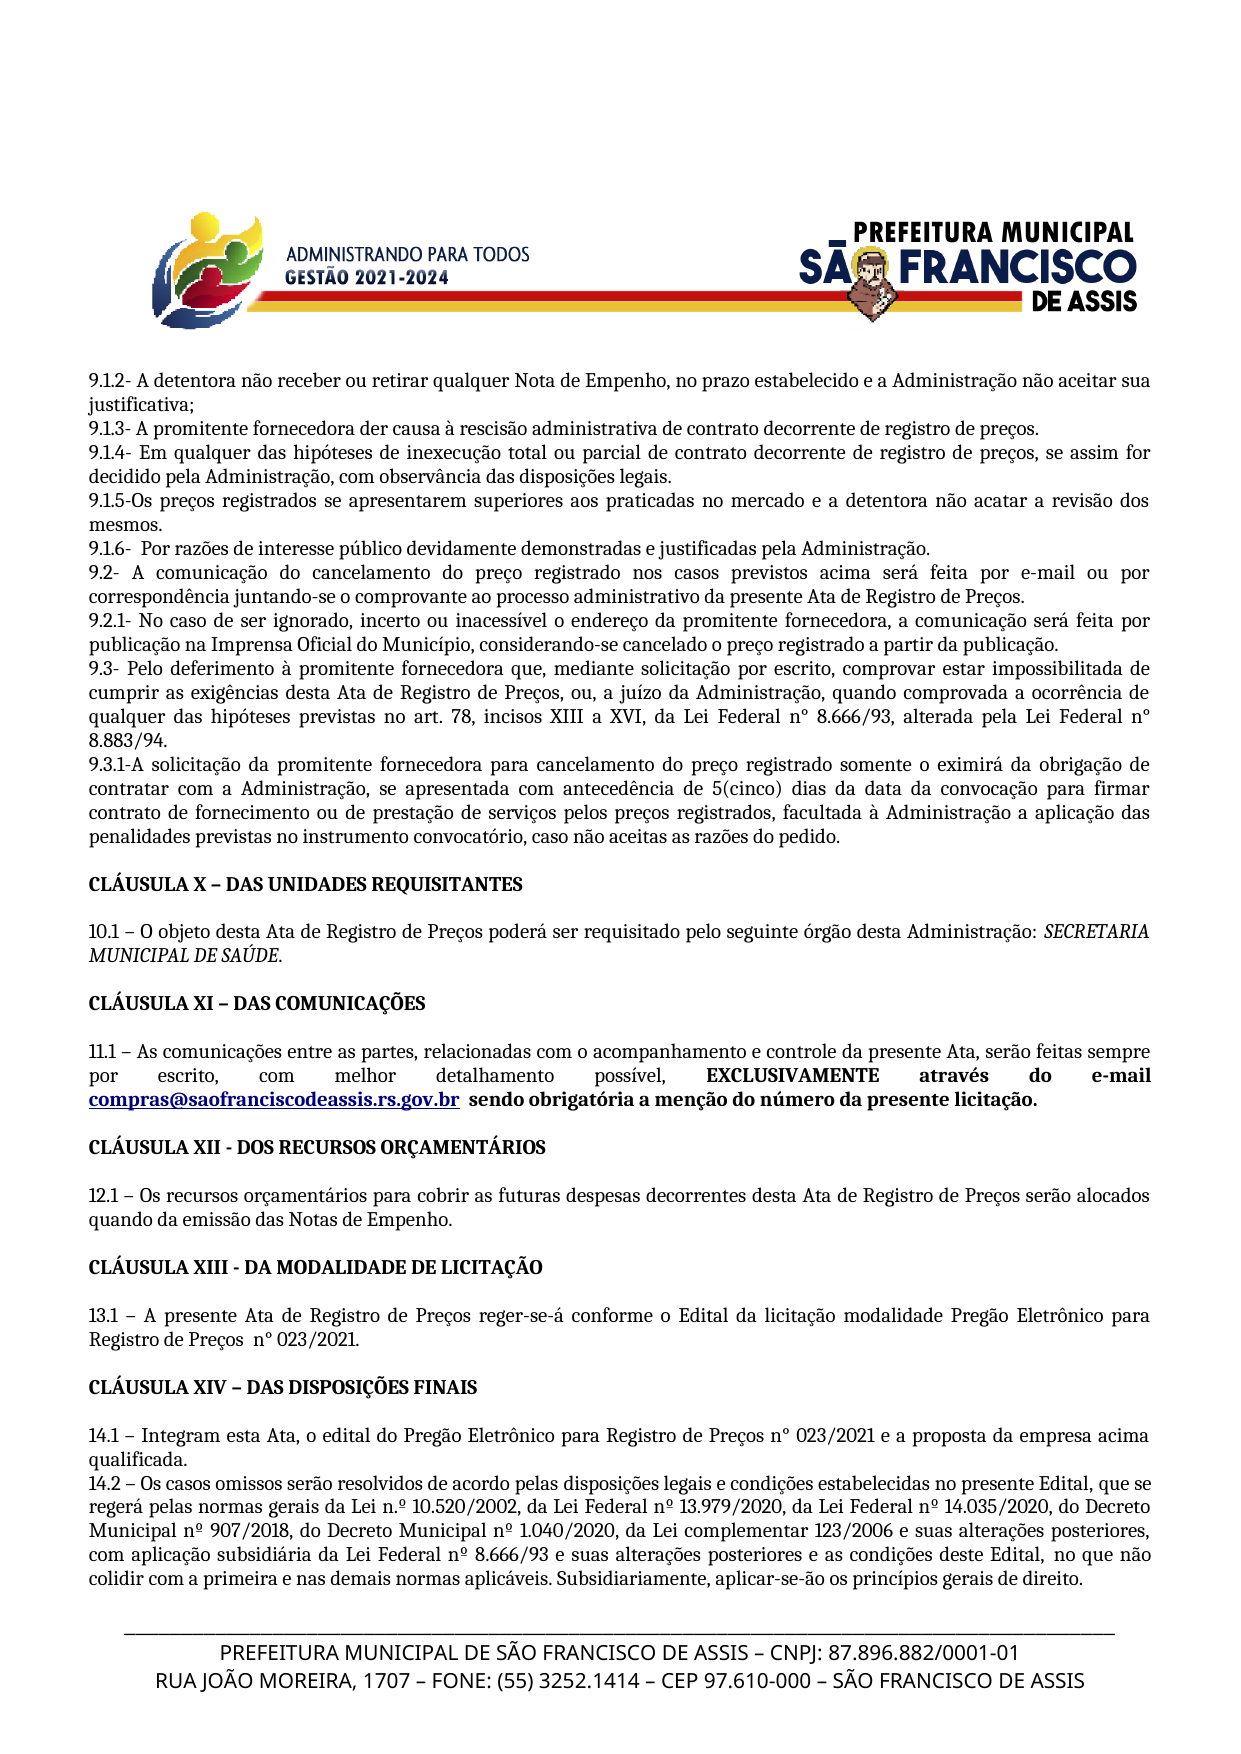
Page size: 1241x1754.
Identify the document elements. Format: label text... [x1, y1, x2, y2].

text 10.1 – O objeto desta Ata de Registro de Preços poderá ser requisitado pelo seguinte órgão desta Administração: SECRETARIA MUNICIPAL DE SAÚDE. [89, 920, 1152, 968]
text 12.1 – Os recursos orçamentários para cobrir as futuras despesas decorrentes desta Ata de Registro de Preços serão alocados quando da emissão das Notas de Empenho. [89, 1184, 1152, 1232]
text 9.2- A comunicação do cancelamento do preço registrado nos casos previstos acima será feita por e-mail ou por correspondência juntando-se o comprovante ao processo administrativo da presente Ata de Registro de Preços. [89, 561, 1152, 609]
text CLÁUSULA XIV – DAS DISPOSIÇÕES FINAIS [89, 1375, 1152, 1399]
text 9.3.1-A solicitação da promitente fornecedora para cancelamento do preço registrado somente o eximirá da obrigação de contratar com a Administração, se apresentada com antecedência de 5(cinco) dias da data da convocação para firmar contrato de fornecimento ou de prestação de serviços pelos preços registrados, facultada à Administração a aplicação das penalidades previstas no instrumento convocatório, caso não aceitas as razões do pedido. [89, 752, 1152, 848]
text 9.1.2- A detentora não receber ou retirar qualquer Nota de Empenho, no prazo estabelecido e a Administração não aceitar sua justificativa; [89, 369, 1152, 417]
text 11.1 – As comunicações entre as partes, relacionadas com o acompanhamento e controle da presente Ata, serão feitas sempre por escrito, com melhor detalhamento possível, EXCLUSIVAMENTE através do e-mail compras@saofranciscodeassis.rs.gov.br sendo obrigatória a menção do número da presente licitação. [89, 1040, 1152, 1112]
text 9.1.4- Em qualquer das hipóteses de inexecução total ou parcial de contrato decorrente de registro de preços, se assim for decidido pela Administração, com observância das disposições legais. [89, 441, 1152, 489]
text CLÁUSULA X – DAS UNIDADES REQUISITANTES [89, 872, 1152, 896]
text 13.1 – A presente Ata de Registro de Preços reger-se-á conforme o Edital da licitação modalidade Pregão Eletrônico para Registro de Preços n° 023/2021. [89, 1303, 1152, 1351]
text 9.1.6- Por razões de interesse público devidamente demonstradas e justificadas pela Administração. [89, 537, 1152, 561]
text 14.1 – Integram esta Ata, o edital do Pregão Eletrônico para Registro de Preços n° 023/2021 e a proposta da empresa acima qualificada. [89, 1423, 1152, 1471]
text 9.1.3- A promitente fornecedora der causa à rescisão administrativa de contrato decorrente de registro de preços. [89, 417, 1152, 441]
text CLÁUSULA XIII - DA MODALIDADE DE LICITAÇÃO [89, 1256, 1152, 1279]
text 9.2.1- No caso de ser ignorado, incerto ou inacessível o endereço da promitente fornecedora, a comunicação será feita por publicação na Imprensa Oficial do Município, considerando-se cancelado o preço registrado a partir da publicação. [89, 609, 1152, 657]
text 9.3- Pelo deferimento à promitente fornecedora que, mediante solicitação por escrito, comprovar estar impossibilitada de cumprir as exigências desta Ata de Registro de Preços, ou, a juízo da Administração, quando comprovada a ocorrência de qualquer das hipóteses previstas no art. 78, incisos XIII a XVI, da Lei Federal n° 8.666/93, alterada pela Lei Federal n° 8.883/94. [89, 657, 1152, 752]
text CLÁUSULA XII - DOS RECURSOS ORÇAMENTÁRIOS [89, 1136, 1152, 1160]
text CLÁUSULA XI – DAS COMUNICAÇÕES [89, 992, 1152, 1016]
text 14.2 – Os casos omissos serão resolvidos de acordo pelas disposições legais e condições estabelecidas no presente Edital, que se regerá pelas normas gerais da Lei n.º 10.520/2002, da Lei Federal nº 13.979/2020, da Lei Federal nº 14.035/2020, do Decreto Municipal nº 907/2018, do Decreto Municipal nº 1.040/2020, da Lei complementar 123/2006 e suas alterações posteriores, com aplicação subsidiária da Lei Federal nº 8.666/93 e suas alterações posteriores e as condições deste Edital, no que não colidir com a primeira e nas demais normas aplicáveis. Subsidiariamente, aplicar-se-ão os princípios gerais de direito. [89, 1471, 1152, 1591]
text 9.1.5-Os preços registrados se apresentarem superiores aos praticadas no mercado e a detentora não acatar a revisão dos mesmos. [89, 489, 1152, 537]
